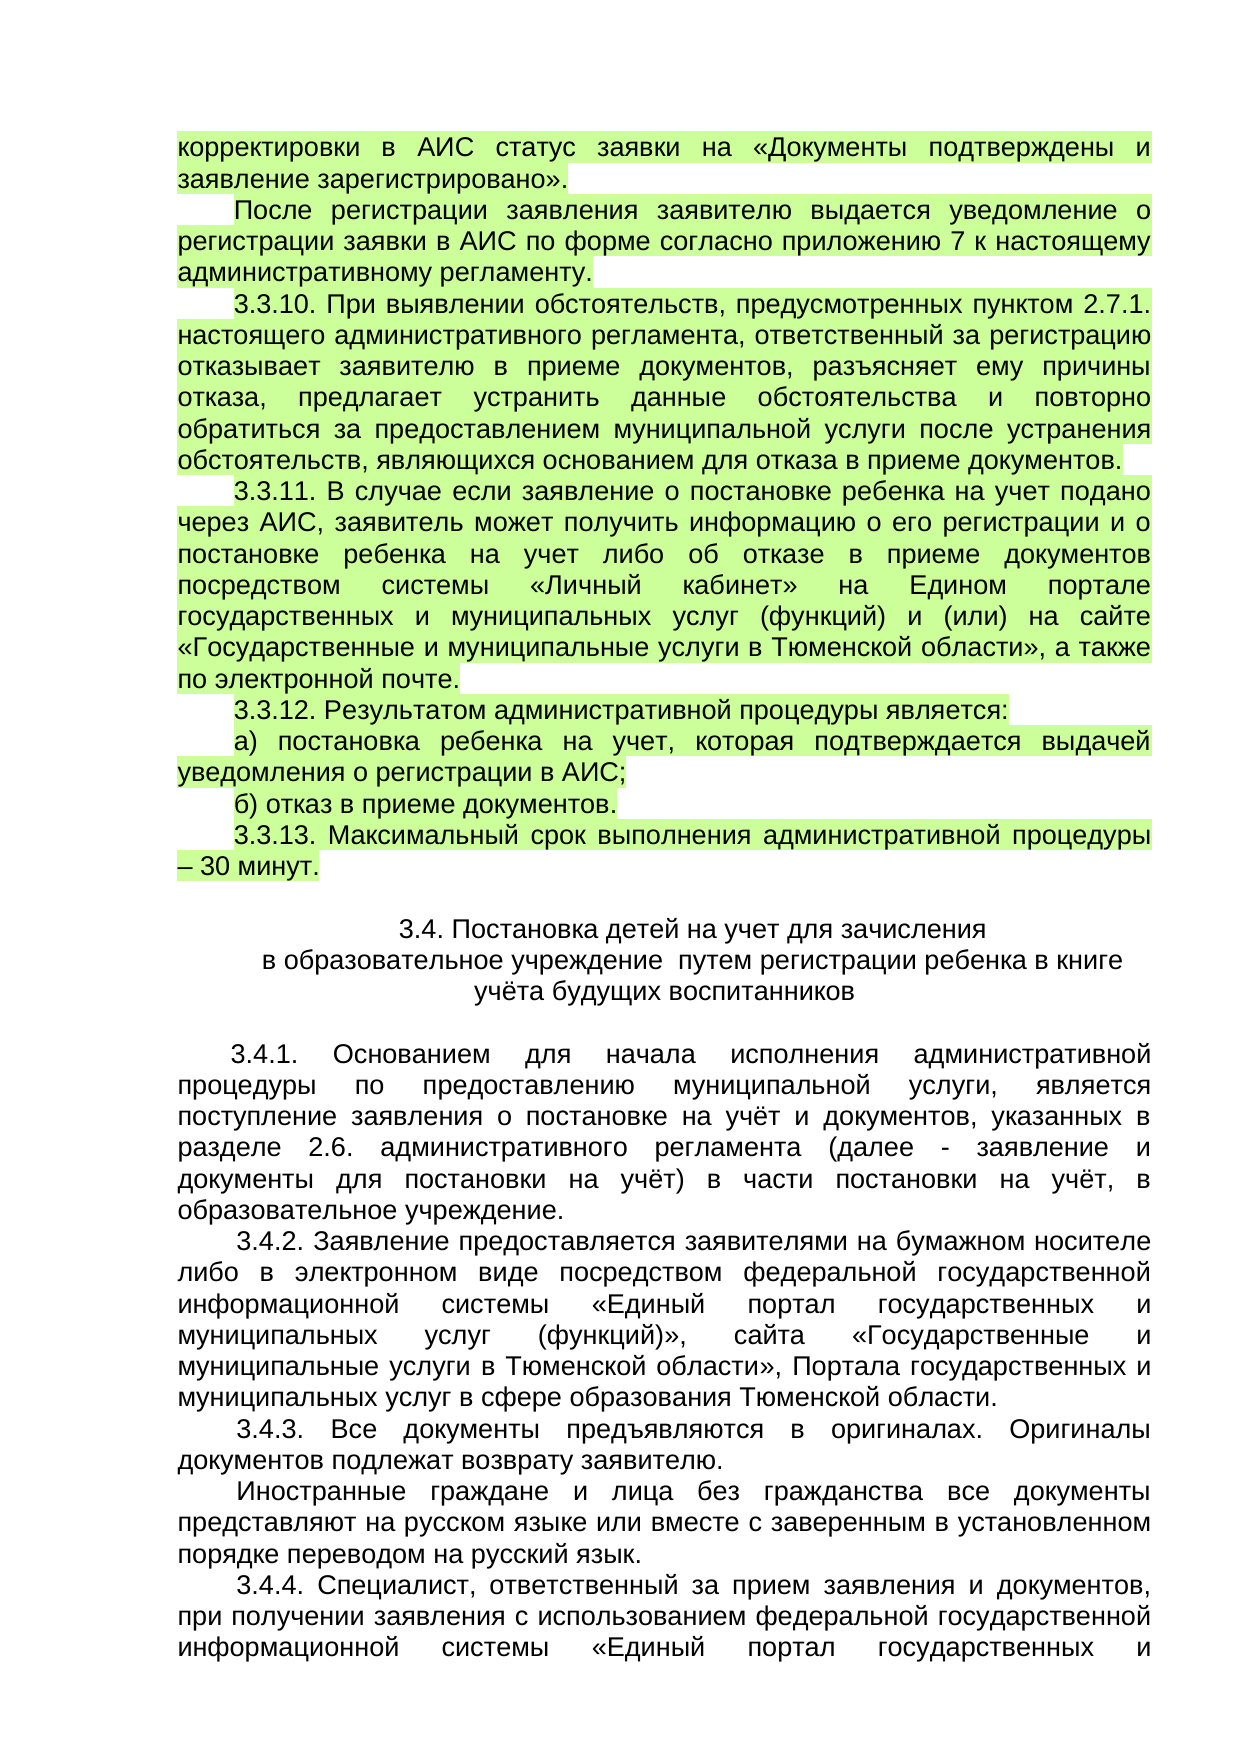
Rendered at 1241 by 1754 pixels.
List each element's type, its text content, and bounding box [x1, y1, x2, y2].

text корректировки в АИС статус заявки на «Документы подтверждены и заявление зарегистрировано». [177, 131, 1152, 194]
text После регистрации заявления заявителю выдается уведомление о регистрации заявки в АИС по форме согласно приложению 7 к настоящему административному регламенту. [177, 194, 1152, 288]
text 3.4.1. Основанием для начала исполнения административной процедуры по предоставлению муниципальной услуги, является поступление заявления о постановке на учёт и документов, указанных в разделе 2.6. административного регламента (далее - заявление и документы для постановки на учёт) в части постановки на учёт, в образовательное учреждение. [177, 1038, 1152, 1225]
text б) отказ в приеме документов. [177, 788, 1152, 819]
text 3.4.4. Специалист, ответственный за прием заявления и документов, при получении заявления с использованием федеральной государственной информационной системы «Единый портал государственных и [177, 1569, 1152, 1663]
text 3.3.10. При выявлении обстоятельств, предусмотренных пунктом 2.7.1. настоящего административного регламента, ответственный за регистрацию отказывает заявителю в приеме документов, разъясняет ему причины отказа, предлагает устранить данные обстоятельства и повторно обратиться за предоставлением муниципальной услуги после устранения обстоятельств, являющихся основанием для отказа в приеме документов. [177, 288, 1152, 475]
text 3.4.2. Заявление предоставляется заявителями на бумажном носителе либо в электронном виде посредством федеральной государственной информационной системы «Единый портал государственных и муниципальных услуг (функций)», сайта «Государственные и муниципальные услуги в Тюменской области», Портала государственных и муниципальных услуг в сфере образования Тюменской области. [177, 1225, 1152, 1413]
text 3.3.11. В случае если заявление о постановке ребенка на учет подано через АИС, заявитель может получить информацию о его регистрации и о постановке ребенка на учет либо об отказе в приеме документов посредством системы «Личный кабинет» на Едином портале государственных и муниципальных услуг (функций) и (или) на сайте «Государственные и муниципальные услуги в Тюменской области», а также по электронной почте. [177, 475, 1152, 694]
text в образовательное учреждение путем регистрации ребенка в книге учёта будущих воспитанников [177, 944, 1152, 1006]
text а) постановка ребенка на учет, которая подтверждается выдачей уведомления о регистрации в АИС; [177, 725, 1152, 788]
text 3.3.13. Максимальный срок выполнения административной процедуры – 30 минут. [177, 819, 1152, 881]
text Иностранные граждане и лица без гражданства все документы представляют на русском языке или вместе с заверенным в установленном порядке переводом на русский язык. [177, 1475, 1152, 1569]
text 3.3.12. Результатом административной процедуры является: [177, 694, 1152, 725]
text 3.4. Постановка детей на учет для зачисления [177, 913, 1152, 944]
text 3.4.3. Все документы предъявляются в оригиналах. Оригиналы документов подлежат возврату заявителю. [177, 1413, 1152, 1475]
